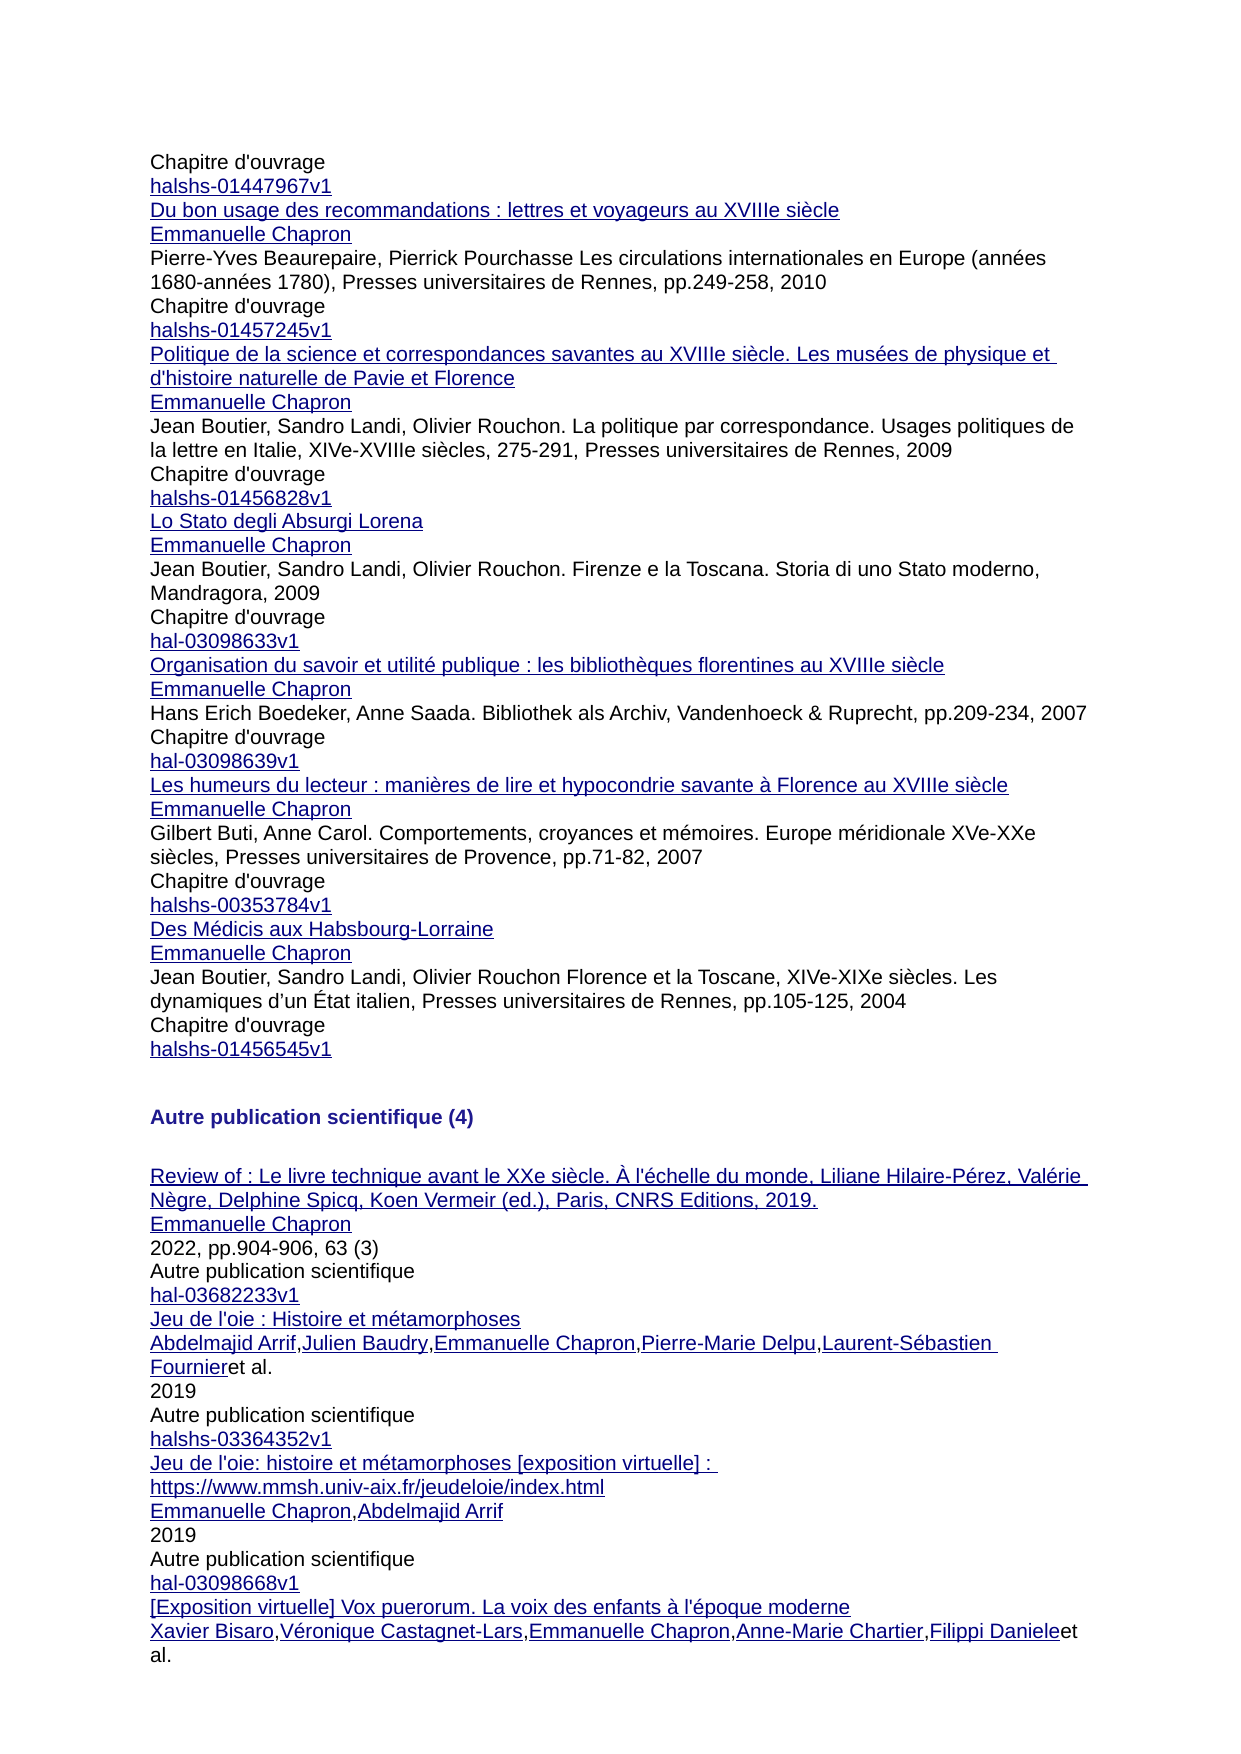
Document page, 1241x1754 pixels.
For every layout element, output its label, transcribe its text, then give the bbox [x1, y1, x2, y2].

table_header Review of : Le livre technique avant le XXe siècle. À l'échelle du monde, Liliane Hilaire-Pérez, Valérie Nègre, Delphine Spicq, Koen Vermeir (ed.), Paris, CNRS Editions, 2019. Emmanuelle Chapron 2022, pp.904-906, 63 (3) Autre publication scientifique hal-03682233v1 [150, 1164, 1090, 1307]
subtitle Autre publication scientifique (4) [150, 1105, 1090, 1129]
table_cell Les humeurs du lecteur : manières de lire et hypocondrie savante à Florence au XVIIIe siècle Emmanuelle Chapron Gilbert Buti, Anne Carol. Comportements, croyances et mémoires. Europe méridionale XVe-XXe siècles, Presses universitaires de Provence, pp.71-82, 2007 Chapitre d'ouvrage halshs-00353784v1 [150, 773, 1090, 917]
table_cell [Exposition virtuelle] Vox puerorum. La voix des enfants à l'époque moderne Xavier Bisaro,Véronique Castagnet-Lars,Emmanuelle Chapron,Anne-Marie Chartier,Filippi Danieleet al. [150, 1595, 1090, 1667]
table_cell Du bon usage des recommandations : lettres et voyageurs au XVIIIe siècle Emmanuelle Chapron Pierre-Yves Beaurepaire, Pierrick Pourchasse Les circulations internationales en Europe (années 1680-années 1780), Presses universitaires de Rennes, pp.249-258, 2010 Chapitre d'ouvrage halshs-01457245v1 [150, 198, 1090, 342]
table_cell Jeu de l'oie: histoire et métamorphoses [exposition virtuelle] : https://www.mmsh.univ-aix.fr/jeudeloie/index.html Emmanuelle Chapron,Abdelmajid Arrif 2019 Autre publication scientifique hal-03098668v1 [150, 1451, 1090, 1595]
table_cell Politique de la science et correspondances savantes au XVIIIe siècle. Les musées de physique et d'histoire naturelle de Pavie et Florence Emmanuelle Chapron Jean Boutier, Sandro Landi, Olivier Rouchon. La politique par correspondance. Usages politiques de la lettre en Italie, XIVe-XVIIIe siècles, 275-291, Presses universitaires de Rennes, 2009 Chapitre d'ouvrage halshs-01456828v1 [150, 342, 1090, 509]
table_cell Des Médicis aux Habsbourg-Lorraine Emmanuelle Chapron Jean Boutier, Sandro Landi, Olivier Rouchon Florence et la Toscane, XIVe-XIXe siècles. Les dynamiques d’un État italien, Presses universitaires de Rennes, pp.105-125, 2004 Chapitre d'ouvrage halshs-01456545v1 [150, 917, 1090, 1060]
table_cell Lo Stato degli Absurgi Lorena Emmanuelle Chapron Jean Boutier, Sandro Landi, Olivier Rouchon. Firenze e la Toscana. Storia di uno Stato moderno, Mandragora, 2009 Chapitre d'ouvrage hal-03098633v1 [150, 509, 1090, 653]
table_cell Jeu de l'oie : Histoire et métamorphoses Abdelmajid Arrif,Julien Baudry,Emmanuelle Chapron,Pierre-Marie Delpu,Laurent-Sébastien Fournieret al. 2019 Autre publication scientifique halshs-03364352v1 [150, 1307, 1090, 1451]
table_cell Chapitre d'ouvrage halshs-01447967v1 [150, 150, 1090, 198]
table_cell Organisation du savoir et utilité publique : les bibliothèques florentines au XVIIIe siècle Emmanuelle Chapron Hans Erich Boedeker, Anne Saada. Bibliothek als Archiv, Vandenhoeck & Ruprecht, pp.209-234, 2007 Chapitre d'ouvrage hal-03098639v1 [150, 653, 1090, 773]
